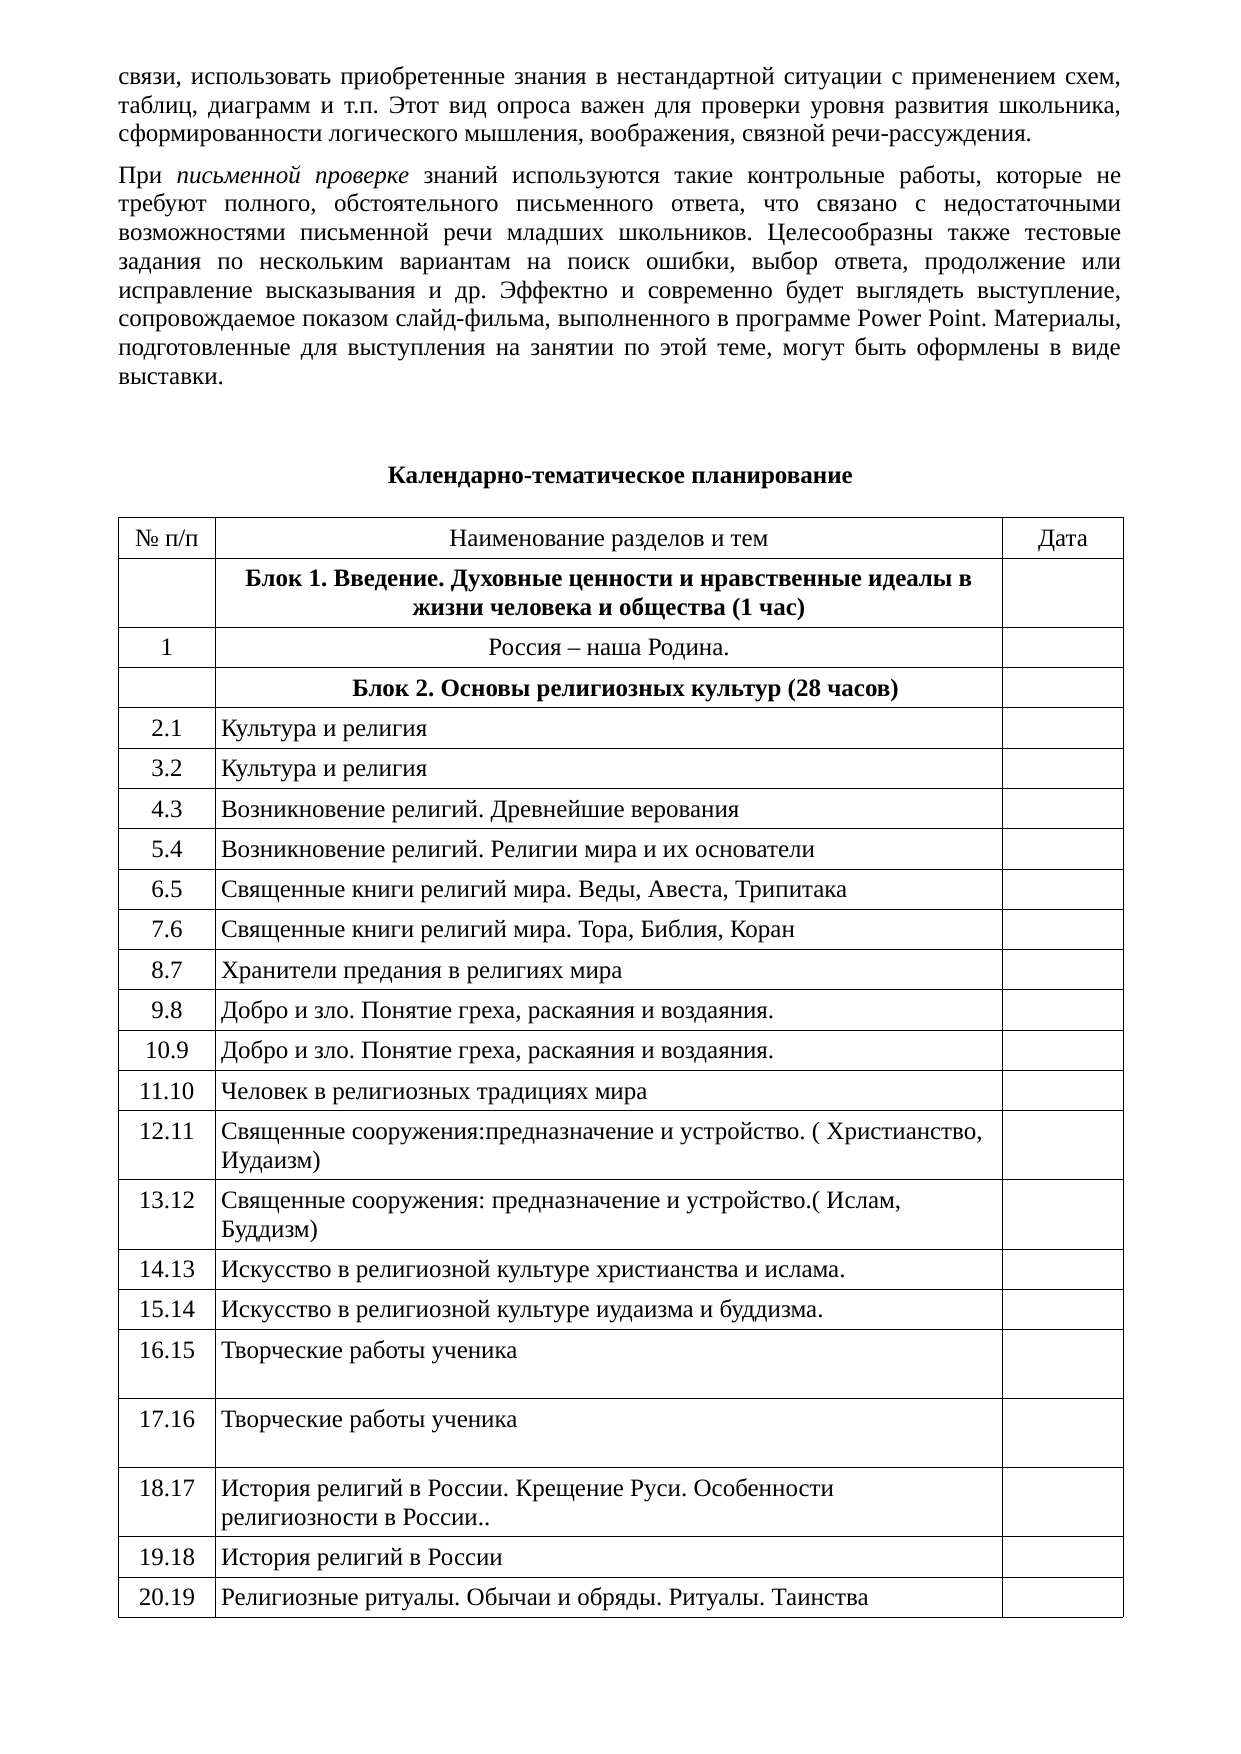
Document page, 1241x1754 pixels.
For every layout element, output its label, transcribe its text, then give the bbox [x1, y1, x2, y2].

table_cell Блок 1. Введение. Духовные ценности и нравственные идеалы в жизни человека и общества (1 час) [216, 559, 1002, 627]
text Календарно-тематическое планирование [118, 460, 1122, 488]
table_cell Блок 2. Основы религиозных культур (28 часов) [216, 668, 1002, 707]
table_cell 18.17 [119, 1468, 215, 1536]
table_cell Культура и религия [216, 749, 1002, 788]
table_cell Священные книги религий мира. Тора, Библия, Коран [216, 910, 1002, 949]
table_cell [1003, 1290, 1123, 1329]
table_cell [1003, 1468, 1123, 1536]
table_cell 10.9 [119, 1031, 215, 1070]
table_cell [1003, 1250, 1123, 1289]
table_cell Искусство в религиозной культуре иудаизма и буддизма. [216, 1290, 1002, 1329]
table_cell [1003, 950, 1123, 989]
table_cell 5.4 [119, 829, 215, 868]
table_cell [119, 668, 215, 707]
table_cell 3.2 [119, 749, 215, 788]
table_cell Священные сооружения:предназначение и устройство. ( Христианство, Иудаизм) [216, 1111, 1002, 1179]
table_cell 4.3 [119, 789, 215, 828]
text связи, использовать приобретенные знания в нестандартной ситуации с применением схем, таблиц, диаграмм и т.п. Этот вид опроса важен для проверки уровня развития школьника, сформированности логического мышления, воображения, связной речи-рассуждения. [118, 61, 1122, 147]
table_cell 19.18 [119, 1537, 215, 1577]
table_cell [1003, 1578, 1123, 1617]
table_cell История религий в России. Крещение Руси. Особенности религиозности в России.. [216, 1468, 1002, 1536]
table_cell 2.1 [119, 708, 215, 747]
table_cell 9.8 [119, 990, 215, 1030]
table_cell 11.10 [119, 1071, 215, 1110]
table_cell Добро и зло. Понятие греха, раскаяния и воздаяния. [216, 990, 1002, 1030]
table_cell [1003, 870, 1123, 909]
table_cell [1003, 1031, 1123, 1070]
table_cell [1003, 1330, 1123, 1398]
table_cell Добро и зло. Понятие греха, раскаяния и воздаяния. [216, 1031, 1002, 1070]
table_cell 13.12 [119, 1180, 215, 1248]
table_cell 12.11 [119, 1111, 215, 1179]
text При письменной проверке знаний используются такие контрольные работы, которые не требуют полного, обстоятельного письменного ответа, что связано с недостаточными возможностями письменной речи младших школьников. Целесообразны также тестовые задания по нескольким вариантам на поиск ошибки, выбор ответа, продолжение или исправление высказывания и др. Эффектно и современно будет выглядеть выступление, сопровождаемое показом слайд-фильма, выполненного в программе Pоwer Pоint. Материалы, подготовленные для выступления на занятии по этой теме, могут быть оформлены в виде выставки. [118, 160, 1122, 390]
table_cell [1003, 749, 1123, 788]
table_cell [1003, 1180, 1123, 1248]
table_cell 1 [119, 628, 215, 667]
table_cell Священные книги религий мира. Веды, Авеста, Трипитака [216, 870, 1002, 909]
table_cell [1003, 990, 1123, 1030]
table_cell [1003, 789, 1123, 828]
table_cell Россия – наша Родина. [216, 628, 1002, 667]
table_cell [1003, 829, 1123, 868]
table_cell [1003, 1071, 1123, 1110]
table_cell [1003, 1111, 1123, 1179]
table_cell 8.7 [119, 950, 215, 989]
table_cell Человек в религиозных традициях мира [216, 1071, 1002, 1110]
table_cell 14.13 [119, 1250, 215, 1289]
table_cell Искусство в религиозной культуре христианства и ислама. [216, 1250, 1002, 1289]
table_cell 6.5 [119, 870, 215, 909]
table_cell [1003, 1399, 1123, 1467]
table_cell [1003, 910, 1123, 949]
table_cell Творческие работы ученика [216, 1399, 1002, 1467]
table_cell Религиозные ритуалы. Обычаи и обряды. Ритуалы. Таинства [216, 1578, 1002, 1617]
table_cell [1003, 628, 1123, 667]
table_cell [1003, 708, 1123, 747]
table_cell Возникновение религий. Религии мира и их основатели [216, 829, 1002, 868]
table_header Дата [1003, 518, 1123, 557]
table_header № п/п [119, 518, 215, 557]
table_cell 15.14 [119, 1290, 215, 1329]
table_cell 20.19 [119, 1578, 215, 1617]
table_cell Священные сооружения: предназначение и устройство.( Ислам, Буддизм) [216, 1180, 1002, 1248]
table_cell [1003, 559, 1123, 627]
table_cell [119, 559, 215, 627]
table_cell [1003, 1537, 1123, 1577]
table_cell 16.15 [119, 1330, 215, 1398]
table_cell История религий в России [216, 1537, 1002, 1577]
table_cell Возникновение религий. Древнейшие верования [216, 789, 1002, 828]
table_cell [1003, 668, 1123, 707]
table_cell Творческие работы ученика [216, 1330, 1002, 1398]
table_cell 17.16 [119, 1399, 215, 1467]
table_cell Культура и религия [216, 708, 1002, 747]
table_header Наименование разделов и тем [216, 518, 1002, 557]
table_cell 7.6 [119, 910, 215, 949]
table_cell Хранители предания в религиях мира [216, 950, 1002, 989]
